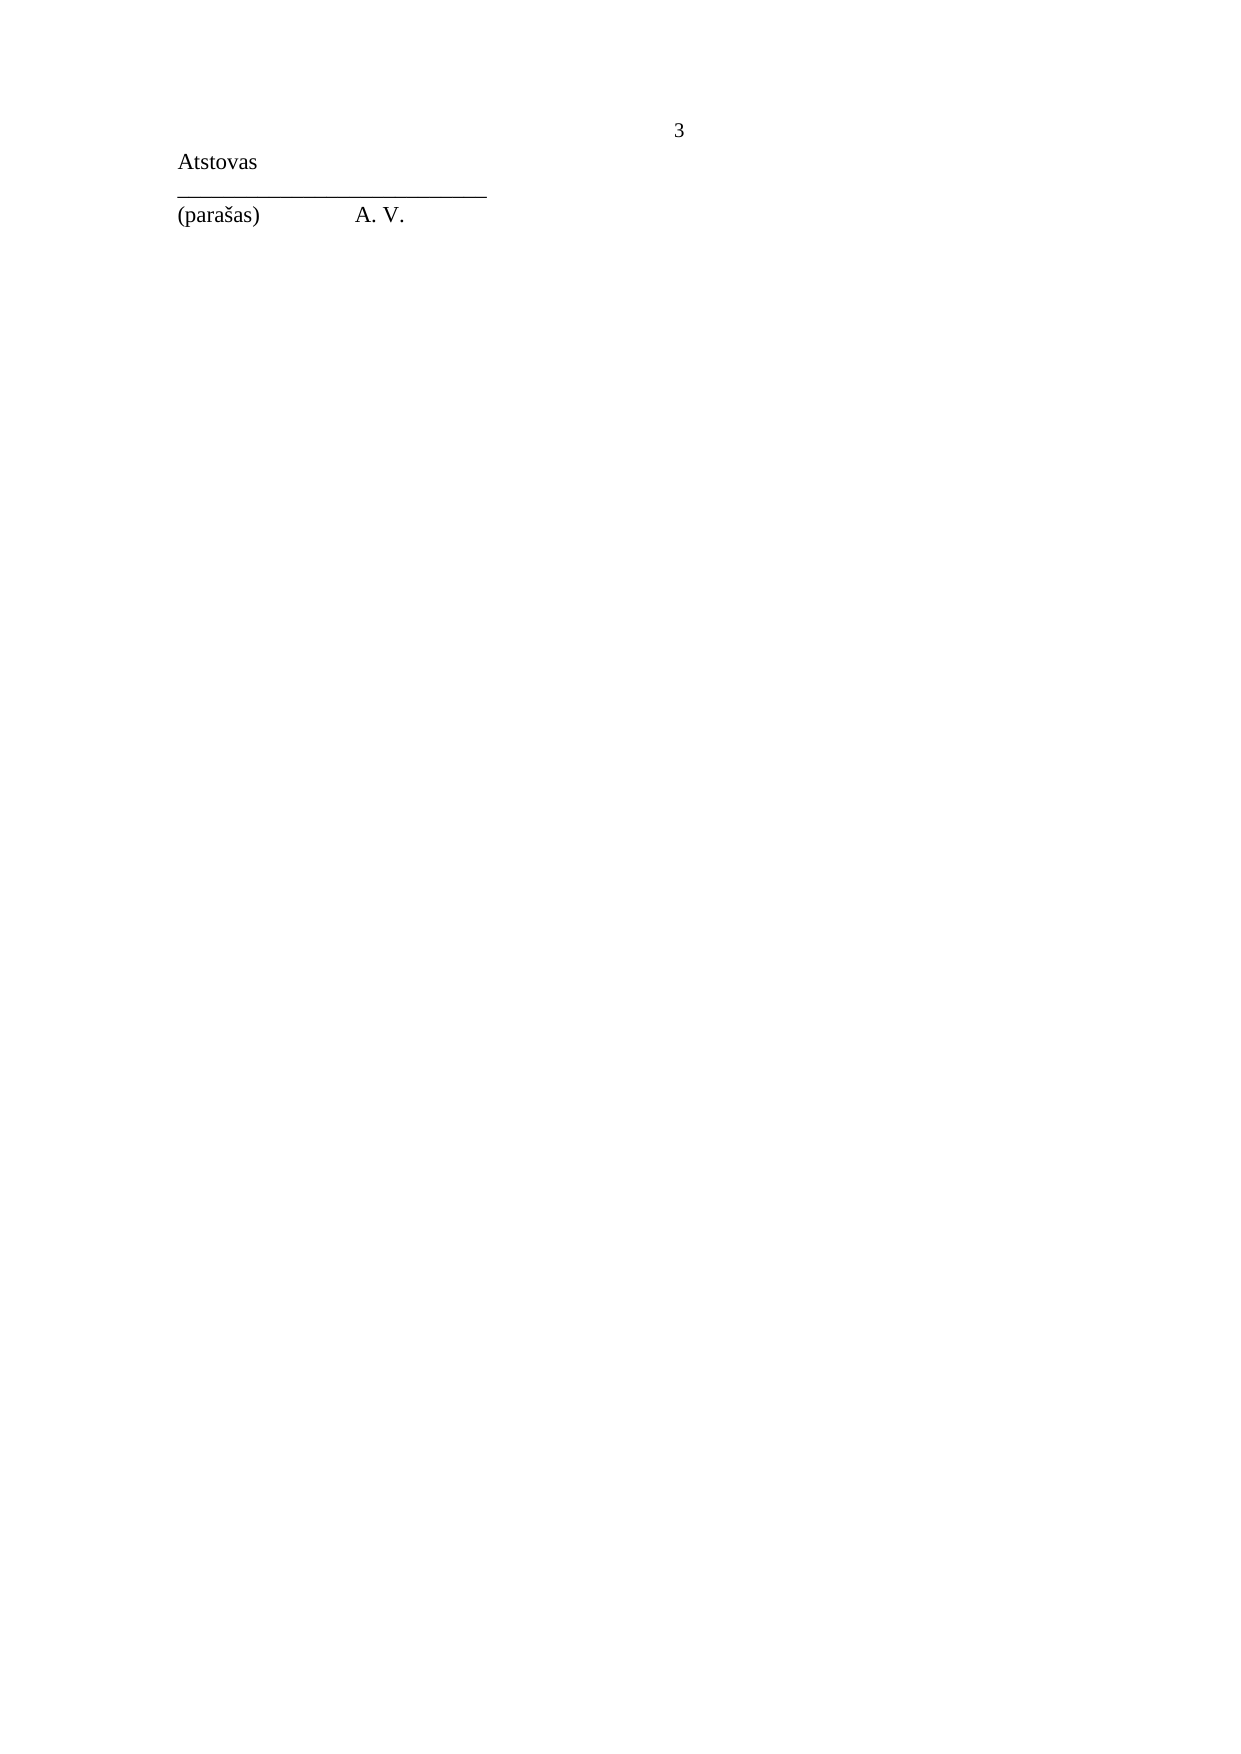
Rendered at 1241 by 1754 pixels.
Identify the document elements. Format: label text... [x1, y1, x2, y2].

text ___________________________ [177, 174, 1181, 201]
text Atstovas [177, 148, 1181, 174]
text (parašas) A. V. [177, 201, 1181, 227]
